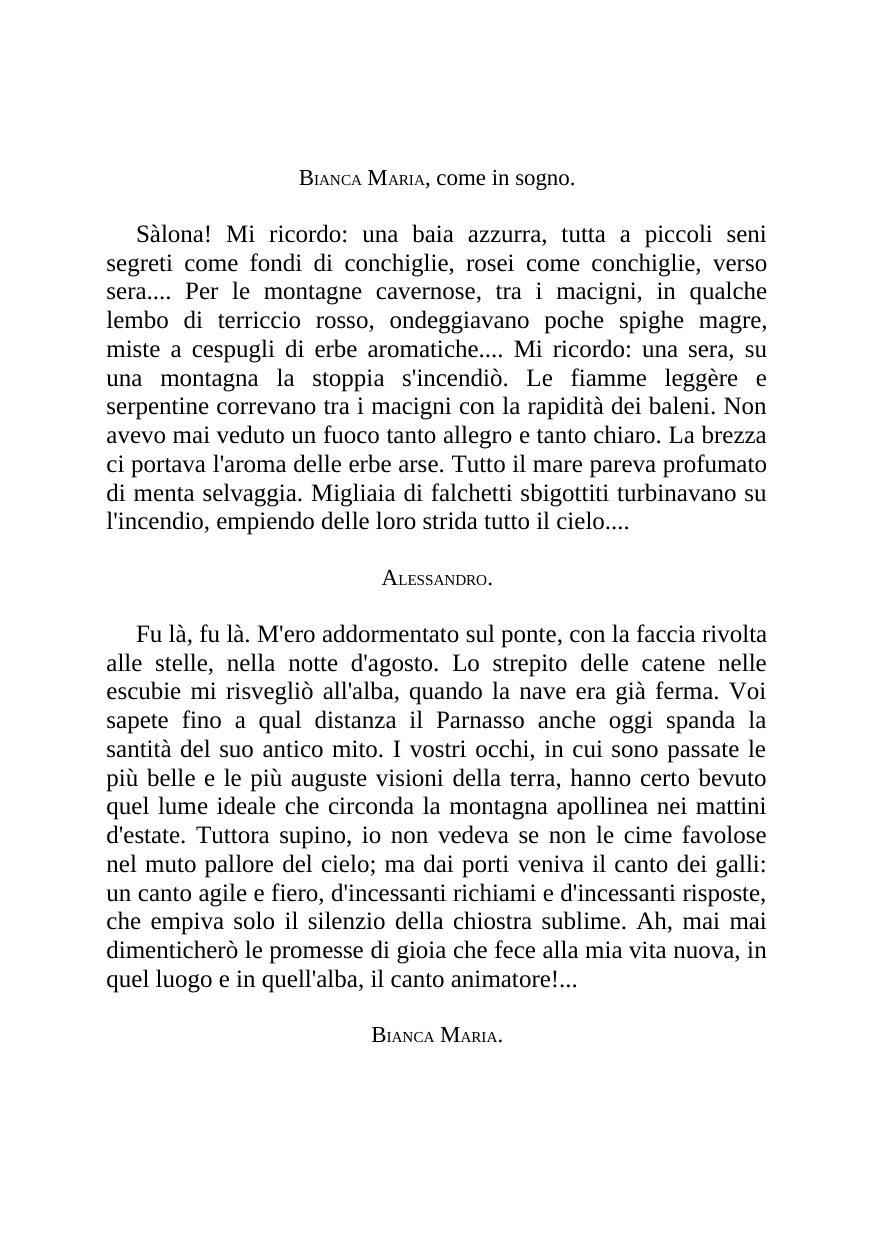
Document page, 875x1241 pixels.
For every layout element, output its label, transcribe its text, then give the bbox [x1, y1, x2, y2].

text Fu là, fu là. M'ero addormentato sul ponte, con la faccia rivolta alle stelle, nella notte d'agosto. Lo strepito delle catene nelle escubie mi risvegliò all'alba, quando la nave era già ferma. Voi sapete fino a qual distanza il Parnasso anche oggi spanda la santità del suo antico mito. I vostri occhi, in cui sono passate le più belle e le più auguste visioni della terra, hanno certo bevuto quel lume ideale che circonda la montagna apollinea nei mattini d'estate. Tuttora supino, io non vedeva se non le cime favolose nel muto pallore del cielo; ma dai porti veniva il canto dei galli: un canto agile e fiero, d'incessanti richiami e d'incessanti risposte, che empiva solo il silenzio della chiostra sublime. Ah, mai mai dimenticherò le promesse di gioia che fece alla mia vita nuova, in quel luogo e in quell'alba, il canto animatore!... [106, 619, 768, 993]
text Alessandro. [106, 564, 768, 590]
text Sàlona! Mi ricordo: una baia azzurra, tutta a piccoli seni segreti come fondi di conchiglie, rosei come conchiglie, verso sera.... Per le montagne cavernose, tra i macigni, in qualche lembo di terriccio rosso, ondeggiavano poche spighe magre, miste a cespugli di erbe aromatiche.... Mi ricordo: una sera, su una montagna la stoppia s'incendiò. Le fiamme leggère e serpentine correvano tra i macigni con la rapidità dei baleni. Non avevo mai veduto un fuoco tanto allegro e tanto chiaro. La brezza ci portava l'aroma delle erbe arse. Tutto il mare pareva profumato di menta selvaggia. Migliaia di falchetti sbigottiti turbinavano su l'incendio, empiendo delle loro strida tutto il cielo.... [106, 219, 768, 535]
text Bianca Maria. [106, 1021, 768, 1048]
text Bianca Maria, come in sogno. [106, 164, 768, 190]
